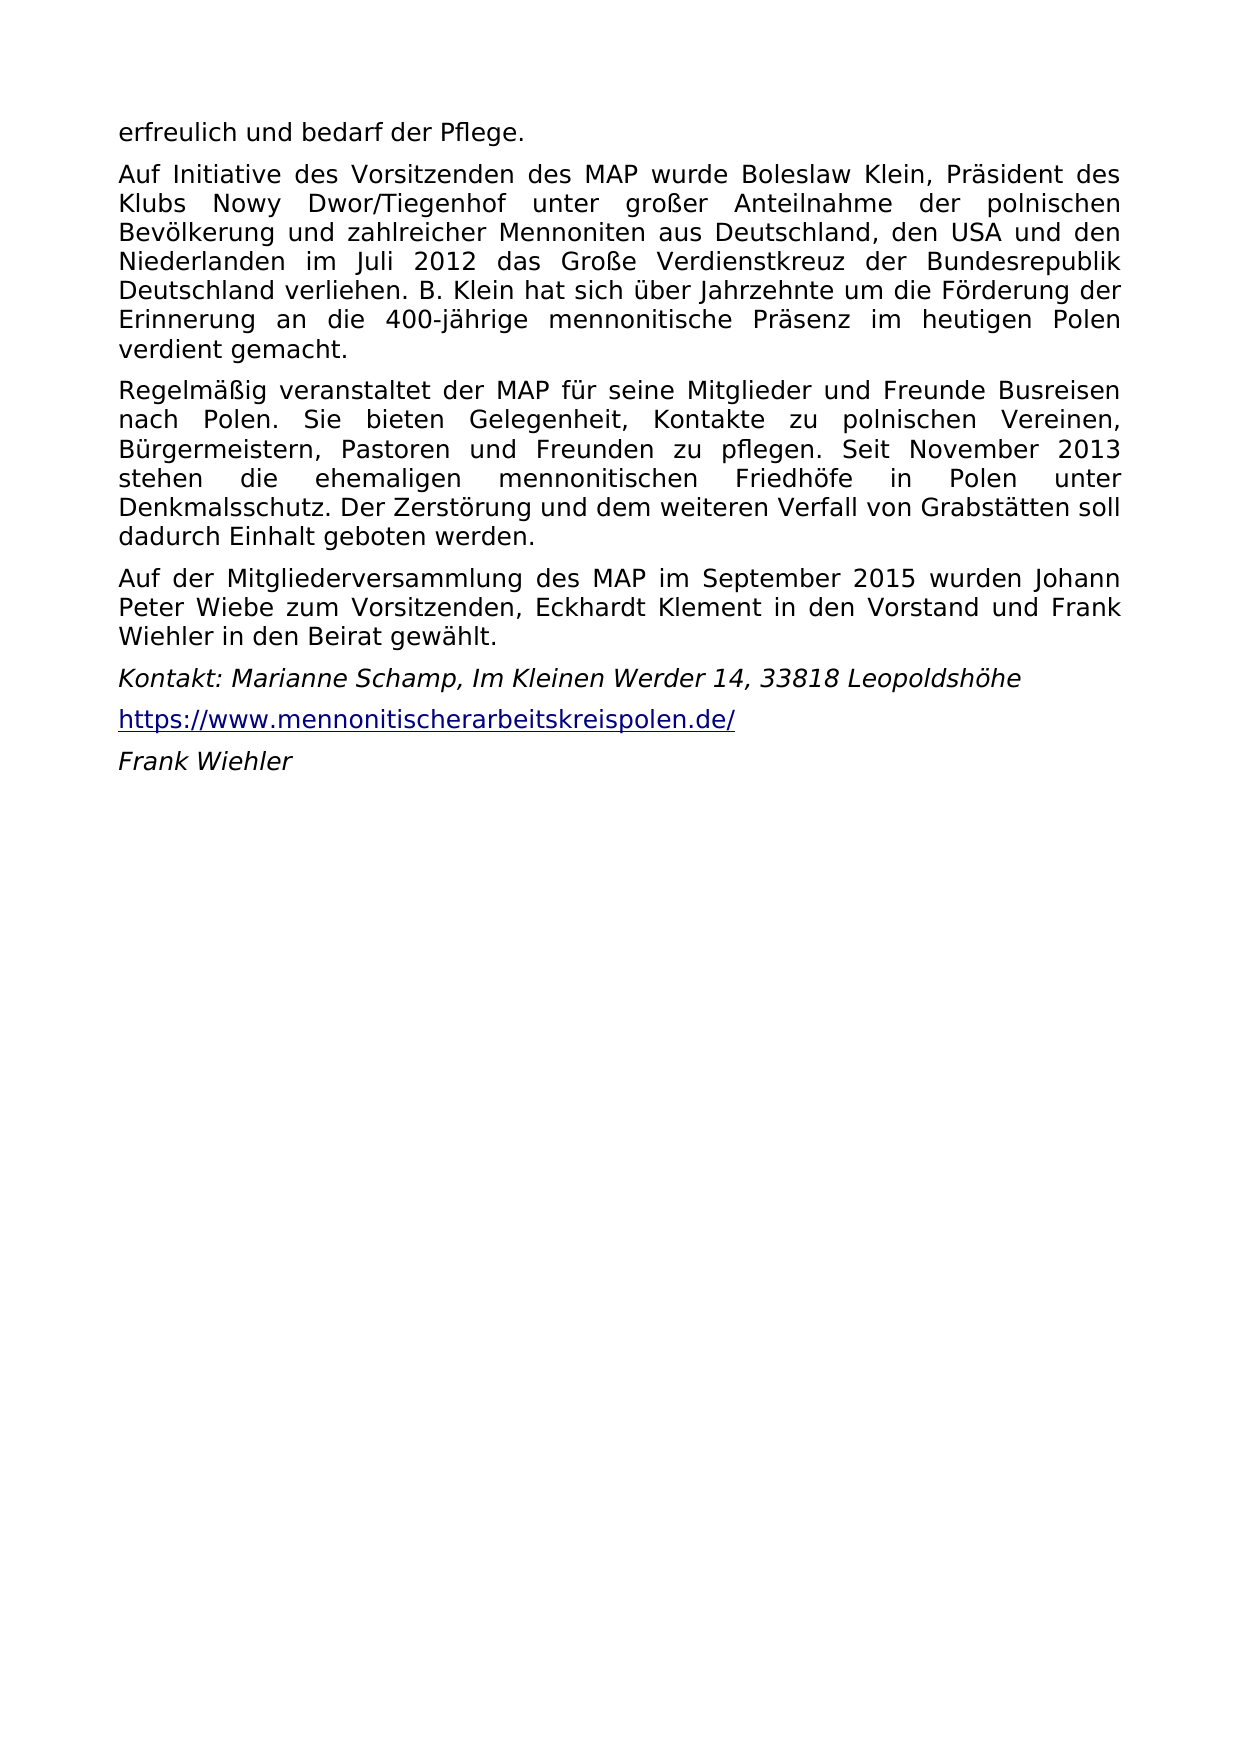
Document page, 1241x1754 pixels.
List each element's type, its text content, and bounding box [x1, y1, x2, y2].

text Regelmäßig veranstaltet der MAP für seine Mitglieder und Freunde Busreisen nach Polen. Sie bieten Gelegenheit, Kontakte zu polnischen Vereinen, Bürgermeistern, Pastoren und Freunden zu pflegen. Seit November 2013 stehen die ehemaligen mennonitischen Friedhöfe in Polen unter Denkmalsschutz. Der Zerstörung und dem weiteren Verfall von Grabstätten soll dadurch Einhalt geboten werden. [118, 376, 1122, 551]
text Frank Wiehler [118, 747, 1122, 776]
text https://www.mennonitischerarbeitskreispolen.de/ [118, 706, 1122, 735]
text Auf Initiative des Vorsitzenden des MAP wurde Boleslaw Klein, Präsident des Klubs Nowy Dwor/Tiegenhof unter großer Anteilnahme der polnischen Bevölkerung und zahlreicher Mennoniten aus Deutschland, den USA und den Niederlanden im Juli 2012 das Große Verdienstkreuz der Bundesrepublik Deutschland verliehen. B. Klein hat sich über Jahrzehnte um die Förderung der Erinnerung an die 400-jährige mennonitische Präsenz im heutigen Polen verdient gemacht. [118, 160, 1122, 364]
text Auf der Mitgliederversammlung des MAP im September 2015 wurden Johann Peter Wiebe zum Vorsitzenden, Eckhardt Klement in den Vorstand und Frank Wiehler in den Beirat gewählt. [118, 564, 1122, 651]
text Kontakt: Marianne Schamp, Im Kleinen Werder 14, 33818 Leopoldshöhe [118, 664, 1122, 693]
text erfreulich und bedarf der Pflege. [118, 118, 1122, 147]
